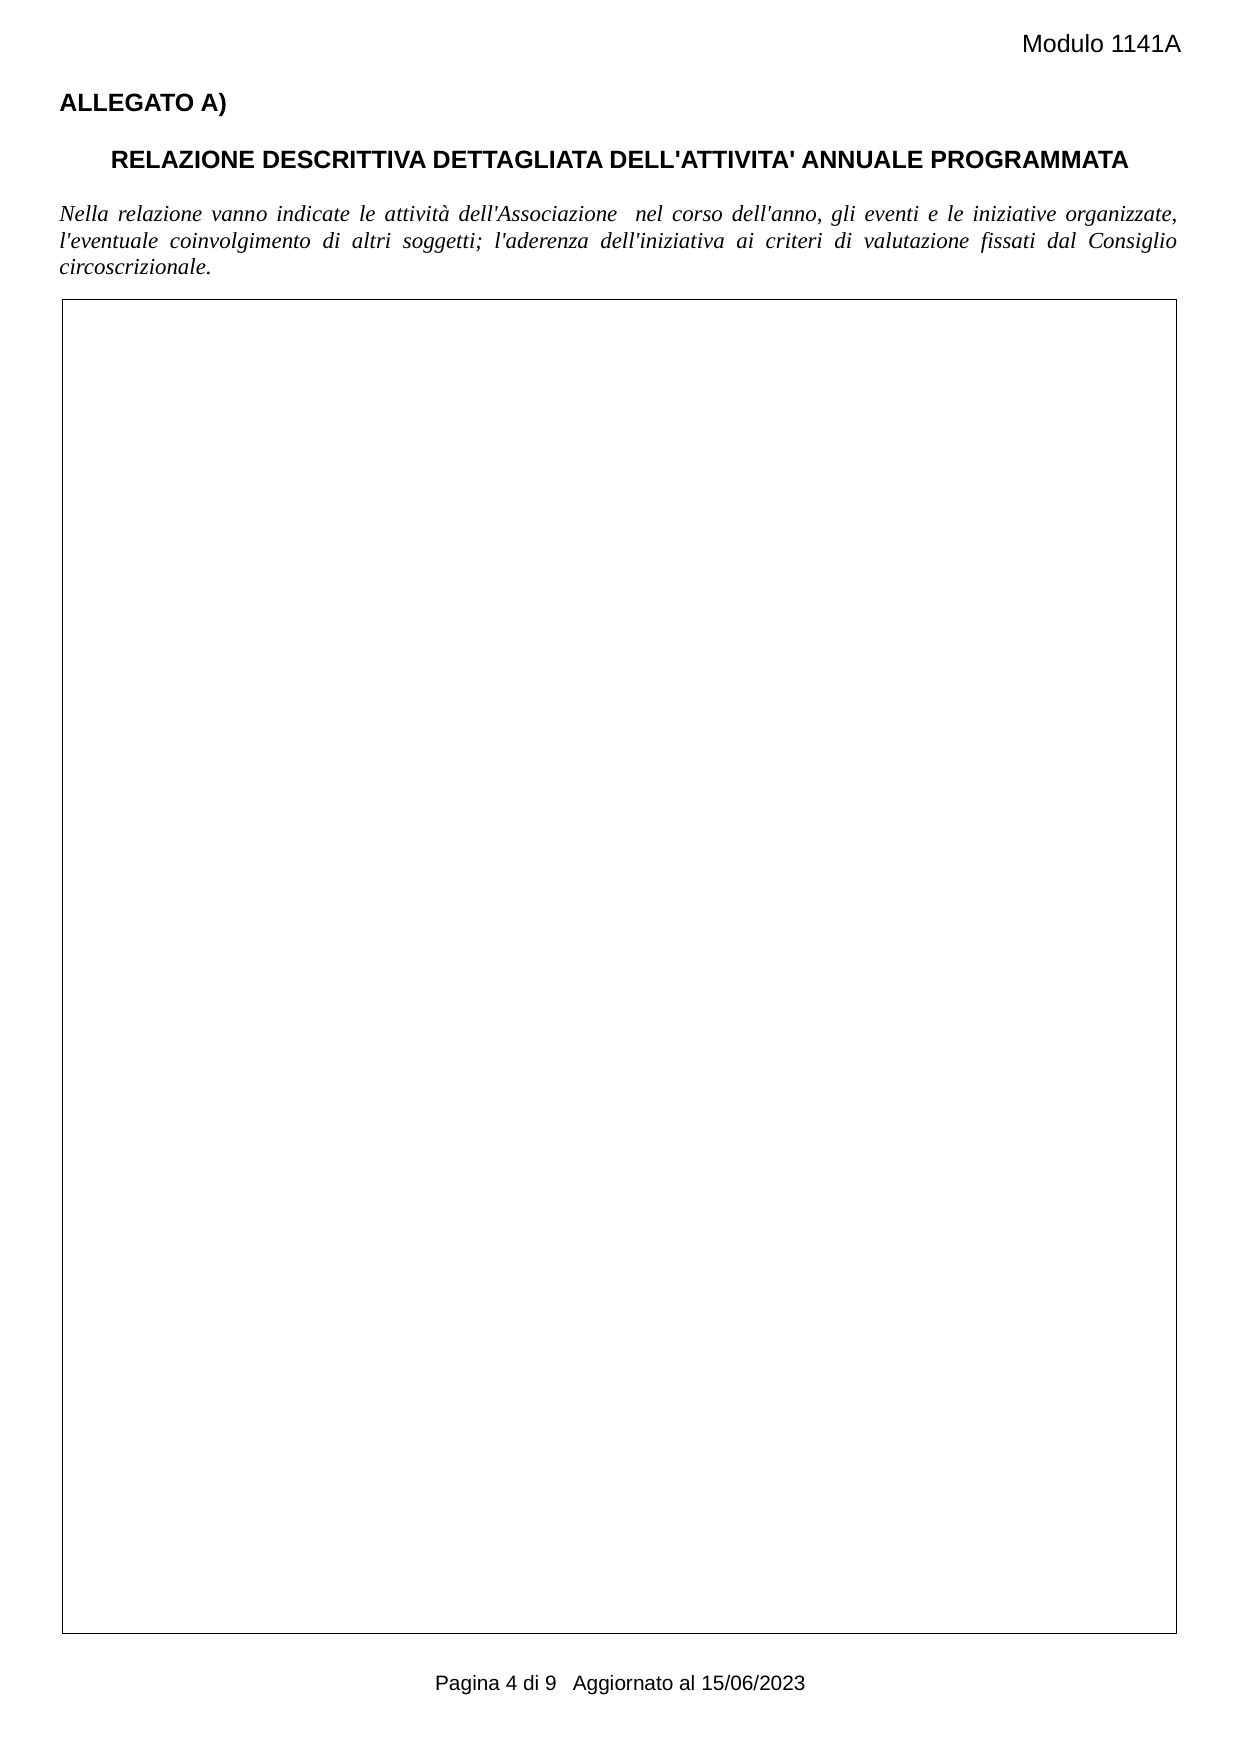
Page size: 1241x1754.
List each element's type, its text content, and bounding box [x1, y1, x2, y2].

text ALLEGATO A) [59, 88, 1181, 116]
text RELAZIONE DESCRITTIVA DETTAGLIATA DELL'ATTIVITA' ANNUALE PROGRAMMATA [59, 145, 1181, 174]
text Nella relazione vanno indicate le attività dell'Associazione nel corso dell'anno, gli eventi e le iniziative organizzate, l'eventuale coinvolgimento di altri soggetti; l'aderenza dell'iniziativa ai criteri di valutazione fissati dal Consiglio circoscrizionale. [59, 200, 1181, 279]
